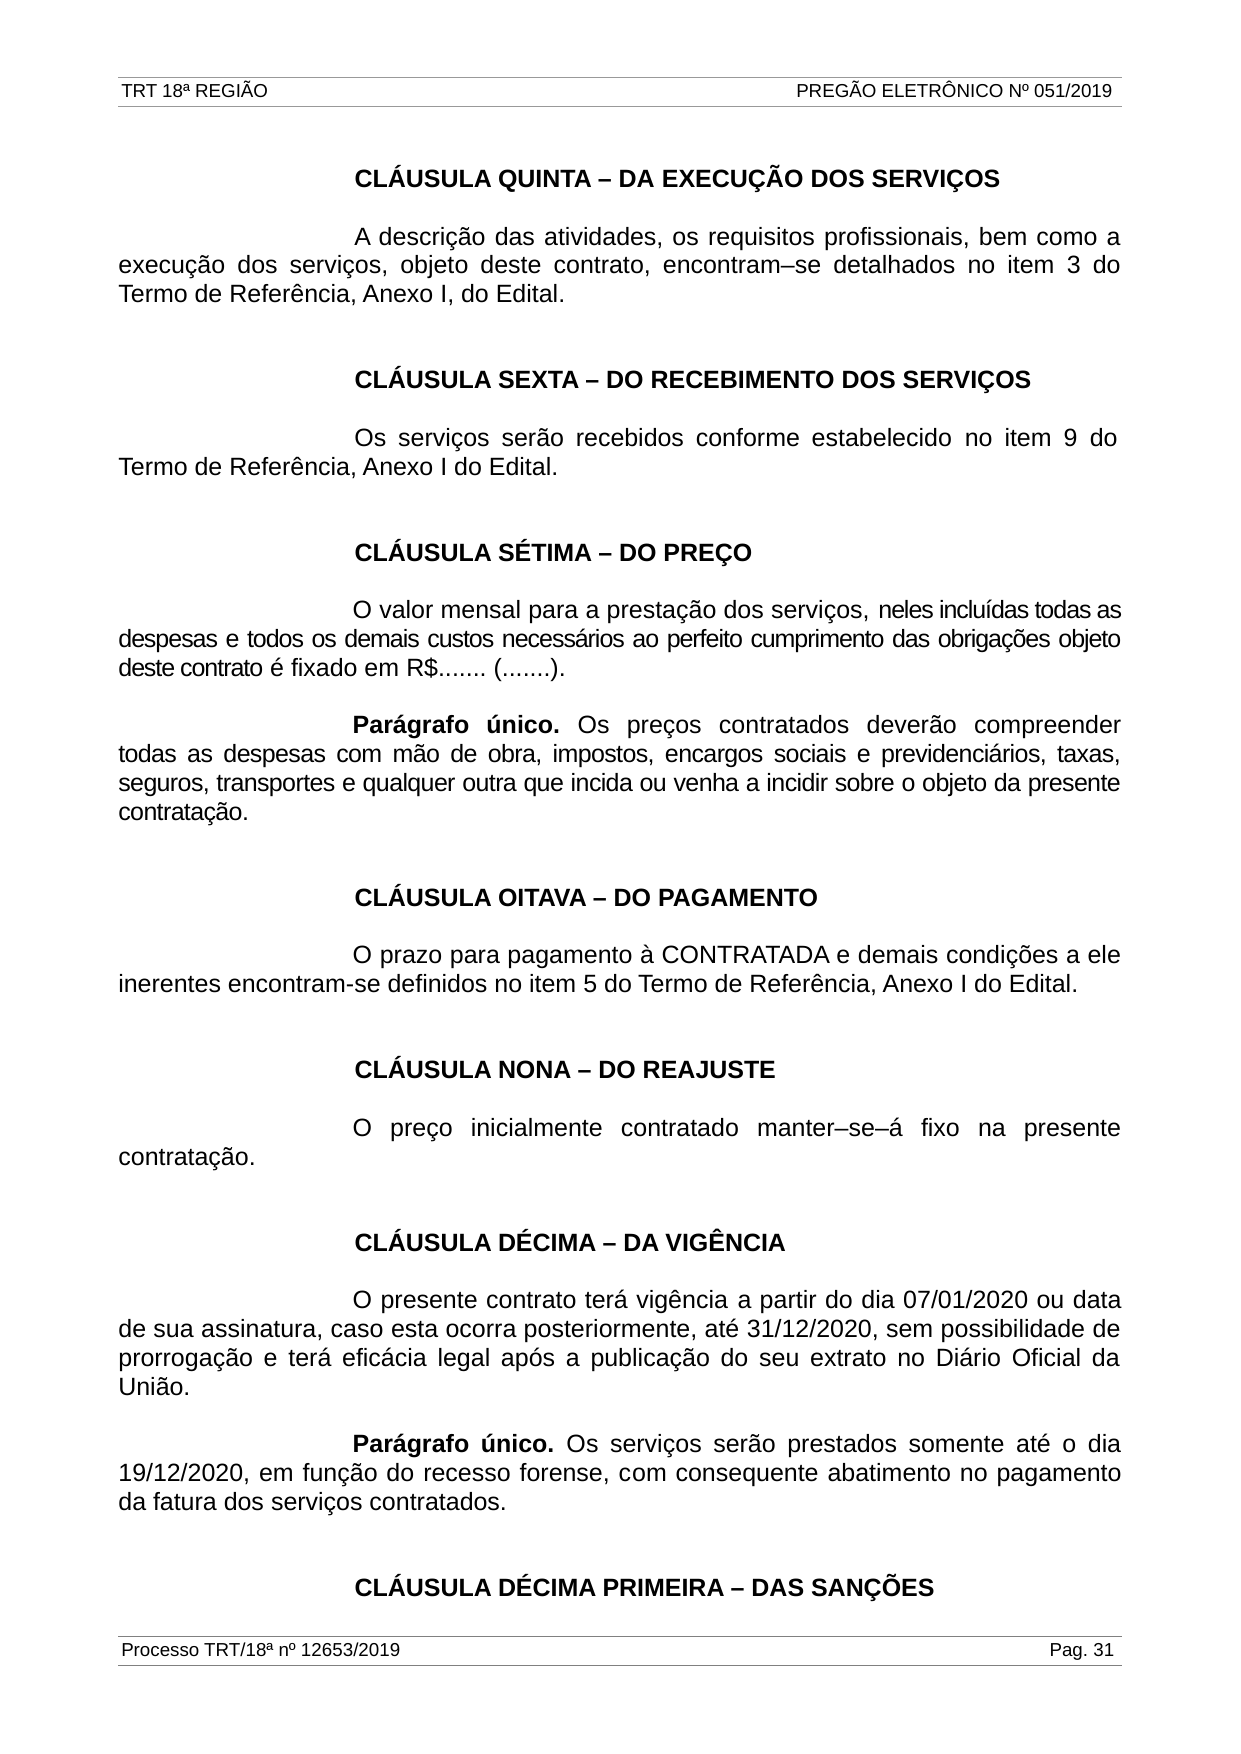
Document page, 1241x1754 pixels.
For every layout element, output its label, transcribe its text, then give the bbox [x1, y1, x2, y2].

text Os serviços serão recebidos conforme estabelecido no item 9 do Termo de Referência, Anexo I do Edital. [118, 423, 1117, 481]
text CLÁUSULA OITAVA – DO PAGAMENTO [354, 883, 1122, 912]
text O valor mensal para a prestação dos serviços, neles incluídas todas as despesas e todos os demais custos necessários ao perfeito cumprimento das obrigações objeto deste contrato é fixado em R$....... (.......). [118, 596, 1122, 682]
text CLÁUSULA DÉCIMA PRIMEIRA – DAS SANÇÕES [354, 1573, 1122, 1602]
text CLÁUSULA NONA – DO REAJUSTE [354, 1056, 1122, 1084]
text CLÁUSULA SÉTIMA – DO PREÇO [354, 538, 1122, 567]
text O prazo para pagamento à CONTRATADA e demais condições a ele inerentes encontram-se definidos no item 5 do Termo de Referência, Anexo I do Edital. [118, 941, 1122, 998]
text A descrição das atividades, os requisitos profissionais, bem como a execução dos serviços, objeto deste contrato, encontram–se detalhados no item 3 do Termo de Referência, Anexo I, do Edital. [118, 222, 1122, 308]
text O presente contrato terá vigência a partir do dia 07/01/2020 ou data de sua assinatura, caso esta ocorra posteriormente, até 31/12/2020, sem possibilidade de prorrogação e terá eficácia legal após a publicação do seu extrato no Diário Oficial da União. [118, 1286, 1122, 1401]
text CLÁUSULA DÉCIMA – DA VIGÊNCIA [354, 1228, 1122, 1257]
text CLÁUSULA SEXTA – DO RECEBIMENTO DOS SERVIÇOS [354, 366, 1122, 394]
text Parágrafo único. Os preços contratados deverão compreender todas as despesas com mão de obra, impostos, encargos sociais e previdenciários, taxas, seguros, transportes e qualquer outra que incida ou venha a incidir sobre o objeto da presente contratação. [118, 711, 1122, 826]
text CLÁUSULA QUINTA – DA EXECUÇÃO DOS SERVIÇOS [354, 164, 1122, 193]
text O preço inicialmente contratado manter–se–á fixo na presente contratação. [118, 1113, 1122, 1171]
text Parágrafo único. Os serviços serão prestados somente até o dia 19/12/2020, em função do recesso forense, com consequente abatimento no pagamento da fatura dos serviços contratados. [118, 1429, 1122, 1516]
